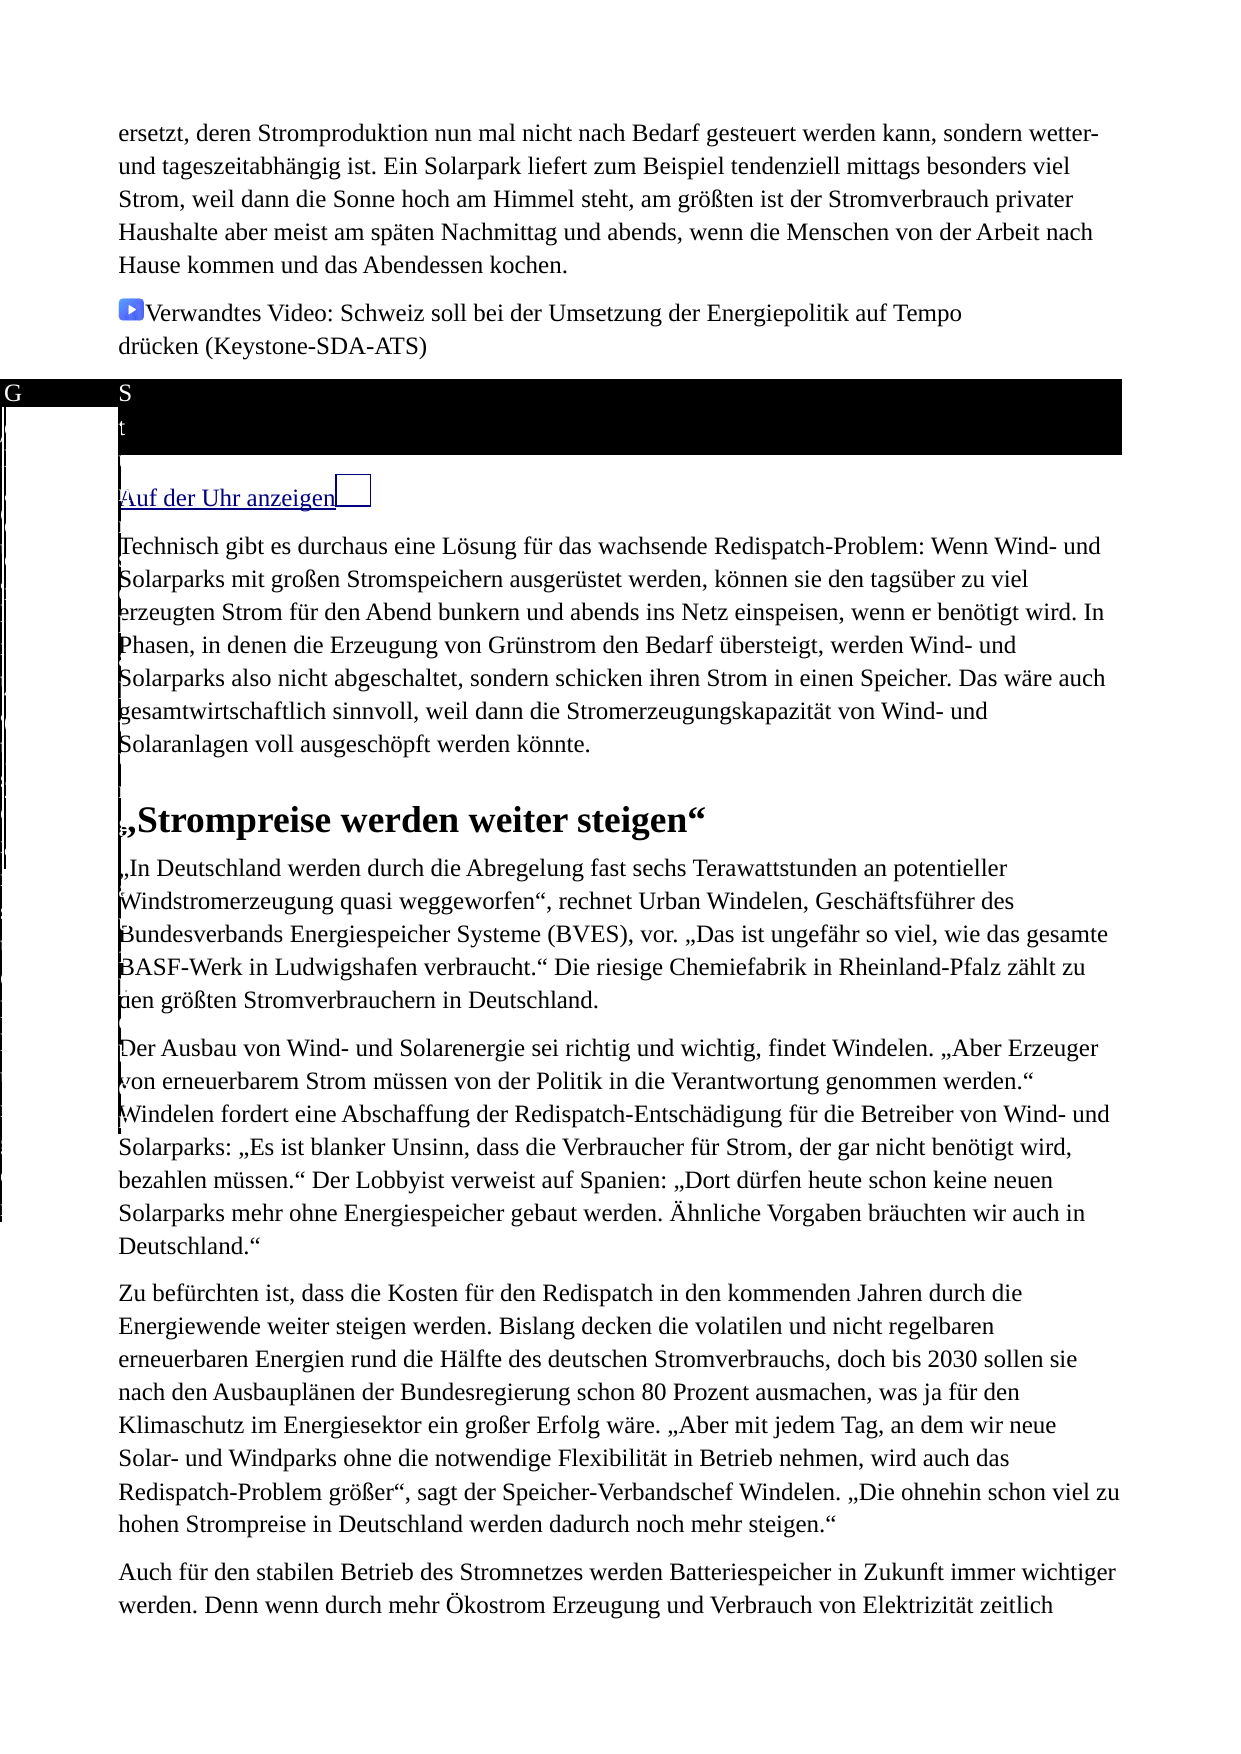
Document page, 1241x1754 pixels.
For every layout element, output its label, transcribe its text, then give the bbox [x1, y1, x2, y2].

text Verwandtes Video: Schweiz soll bei der Umsetzung der Energiepolitik auf Tempo drücken (Keystone-SDA-ATS) [118, 298, 1122, 360]
text 0 [463, 378, 1122, 407]
text Der Ausbau von Wind- und Solarenergie sei richtig und wichtig, findet Windelen. „Aber Erzeuger von erneuerbarem Strom müssen von der Politik in die Verantwortung genommen werden.“ Windelen fordert eine Abschaffung der Redispatch-Entschädigung für die Betreiber von Wind- und Solarparks: „Es ist blanker Unsinn, dass die Verbraucher für Strom, der gar nicht benötigt wird, bezahlen müssen.“ Der Lobbyist verweist auf Spanien: „Dort dürfen heute schon keine neuen Solarparks mehr ohne Energiespeicher gebaut werden. Ähnliche Vorgaben bräuchten wir auch in Deutschland.“ [118, 1033, 1122, 1259]
text Auch für den stabilen Betrieb des Stromnetzes werden Batteriespeicher in Zukunft immer wichtiger werden. Denn wenn durch mehr Ökostrom Erzeugung und Verbrauch von Elektrizität zeitlich [118, 1557, 1122, 1619]
text Technisch gibt es durchaus eine Lösung für das wachsende Redispatch-Problem: Wenn Wind- und Solarparks mit großen Stromspeichern ausgerüstet werden, können sie den tagsüber zu viel erzeugten Strom für den Abend bunkern und abends ins Netz einspeisen, wenn er benötigt wird. In Phasen, in denen die Erzeugung von Grünstrom den Bedarf übersteigt, werden Wind- und Solarparks also nicht abgeschaltet, sondern schicken ihren Strom in einen Speicher. Das wäre auch gesamtwirtschaftlich sinnvoll, weil dann die Stromerzeugungskapazität von Wind- und Solaranlagen voll ausgeschöpft werden könnte. [121, 531, 1122, 758]
text 0:03 [6, 378, 118, 407]
text Zu befürchten ist, dass die Kosten für den Redispatch in den kommenden Jahren durch die Energiewende weiter steigen werden. Bislang decken die volatilen und nicht regelbaren erneuerbaren Energien rund die Hälfte des deutschen Stromverbrauchs, doch bis 2030 sollen sie nach den Ausbauplänen der Bundesregierung schon 80 Prozent ausmachen, was ja für den Klimaschutz im Energiesektor ein großer Erfolg wäre. „Aber mit jedem Tag, an dem wir neue Solar- und Windparks ohne die notwendige Flexibilität in Betrieb nehmen, wird auch das Redispatch-Problem größer“, sagt der Speicher-Verbandschef Windelen. „Die ohnehin schon viel zu hohen Strompreise in Deutschland werden dadurch noch mehr steigen.“ [118, 1278, 1122, 1538]
text 0:03 [0, 378, 4, 407]
text Auf der Uhr anzeigen [121, 474, 1122, 512]
text „In Deutschland werden durch die Abregelung fast sechs Terawattstunden an potentieller Windstromerzeugung quasi weggeworfen“, rechnet Urban Windelen, Geschäftsführer des Bundesverbands Energiespeicher Systeme (BVES), vor. „Das ist ungefähr so viel, wie das gesamte BASF-Werk in Ludwigshafen verbraucht.“ Die riesige Chemiefabrik in Rheinland-Pfalz zählt zu den größten Stromverbrauchern in Deutschland. [121, 853, 1122, 1014]
text ersetzt, deren Stromproduktion nun mal nicht nach Bedarf gesteuert werden kann, sondern wetter- und tageszeitabhängig ist. Ein Solarpark liefert zum Beispiel tendenziell mittags besonders viel Strom, weil dann die Sonne hoch am Himmel steht, am größten ist der Stromverbrauch privater Haushalte aber meist am späten Nachmittag und abends, wenn die Menschen von der Arbeit nach Hause kommen und das Abendessen kochen. [118, 118, 1122, 279]
text 0:03 [121, 378, 463, 407]
subtitle „Strompreise werden weiter steigen“ [121, 797, 1122, 841]
text [118, 298, 136, 314]
